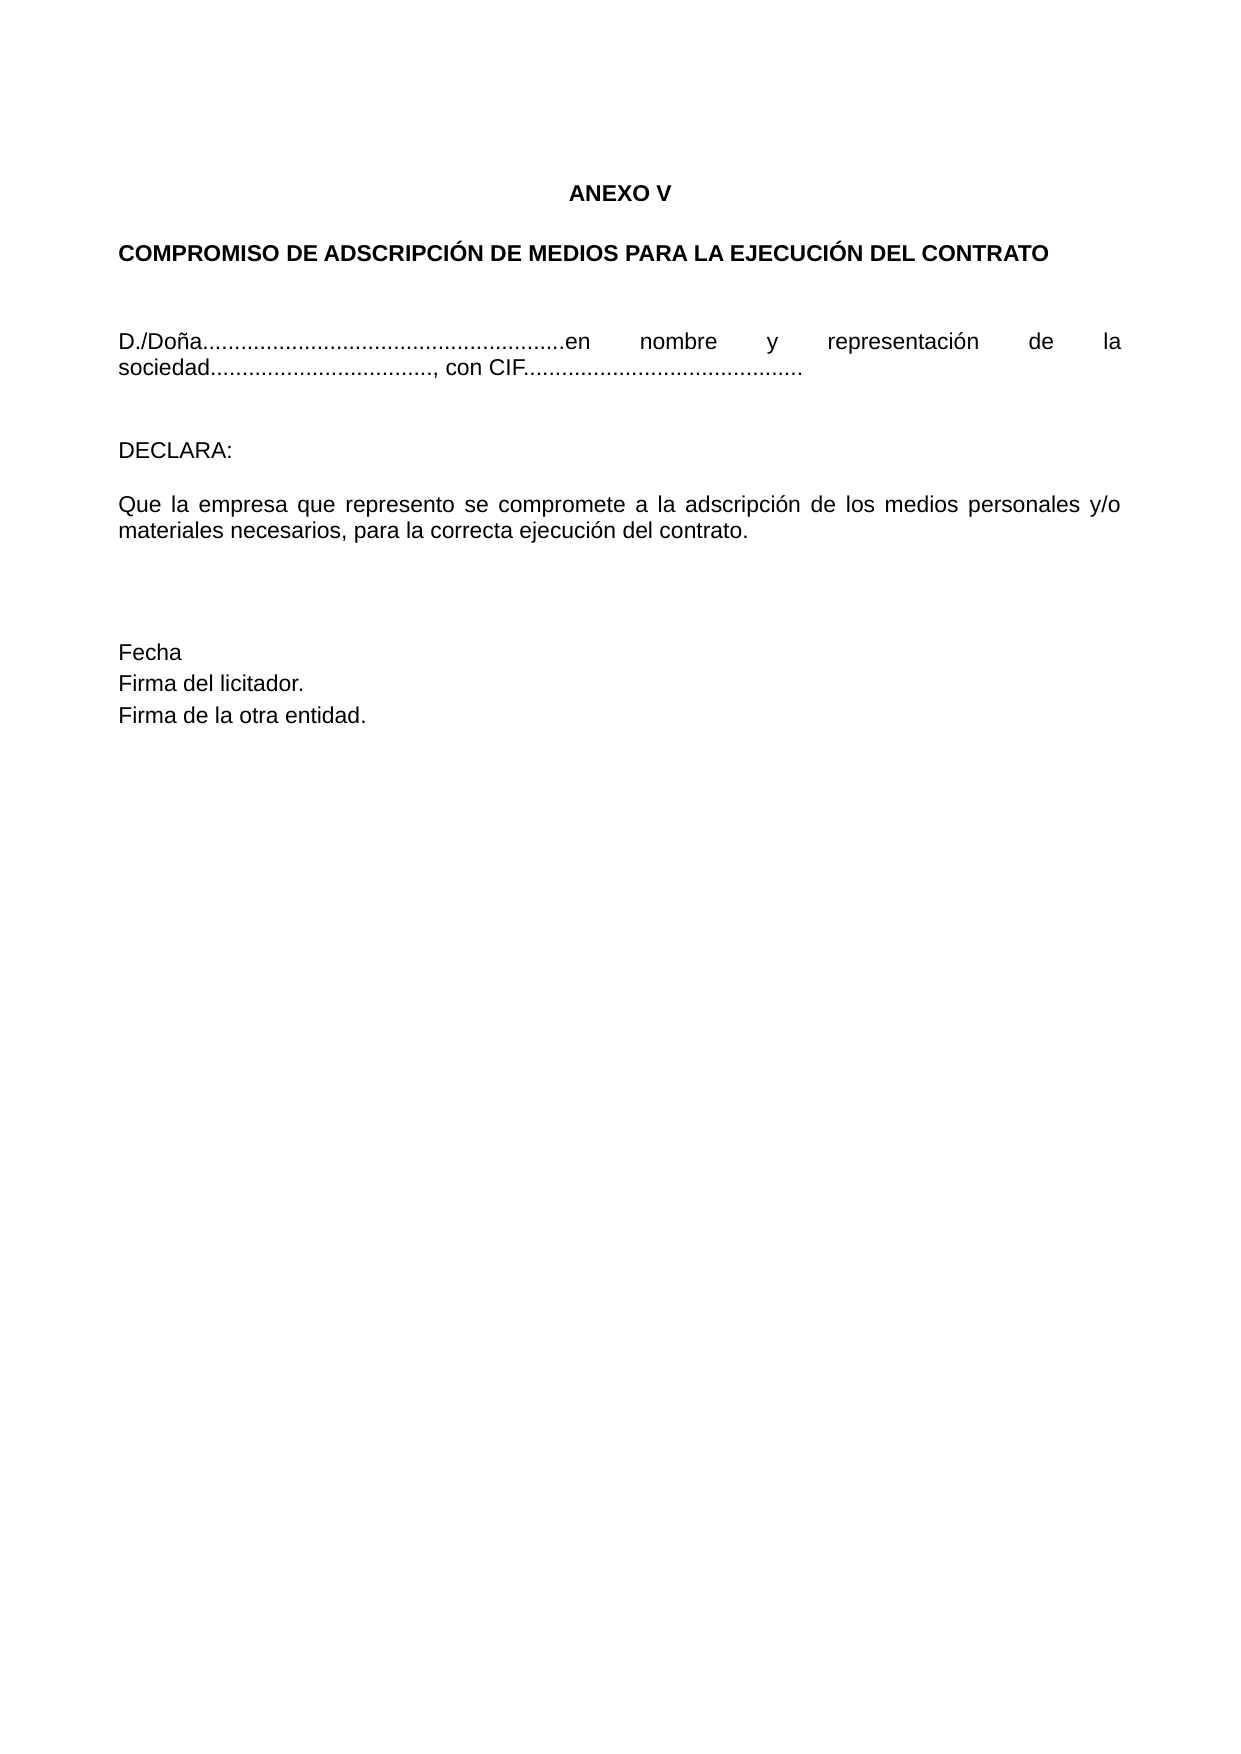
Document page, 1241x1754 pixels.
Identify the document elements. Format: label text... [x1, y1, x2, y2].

text COMPROMISO DE ADSCRIPCIÓN DE MEDIOS PARA LA EJECUCIÓN DEL CONTRATO [118, 240, 1122, 266]
text Firma del licitador. [118, 670, 1122, 697]
text Que la empresa que represento se compromete a la adscripción de los medios personales y/o materiales necesarios, para la correcta ejecución del contrato. [118, 491, 1122, 544]
text D./Doña.........................................................en nombre y representación de la sociedad..................................., con CIF............................................ [118, 328, 1122, 381]
text ANEXO V [118, 180, 1122, 207]
text Fecha [118, 639, 1122, 665]
text Firma de la otra entidad. [118, 702, 1122, 728]
text DECLARA: [118, 437, 1122, 463]
